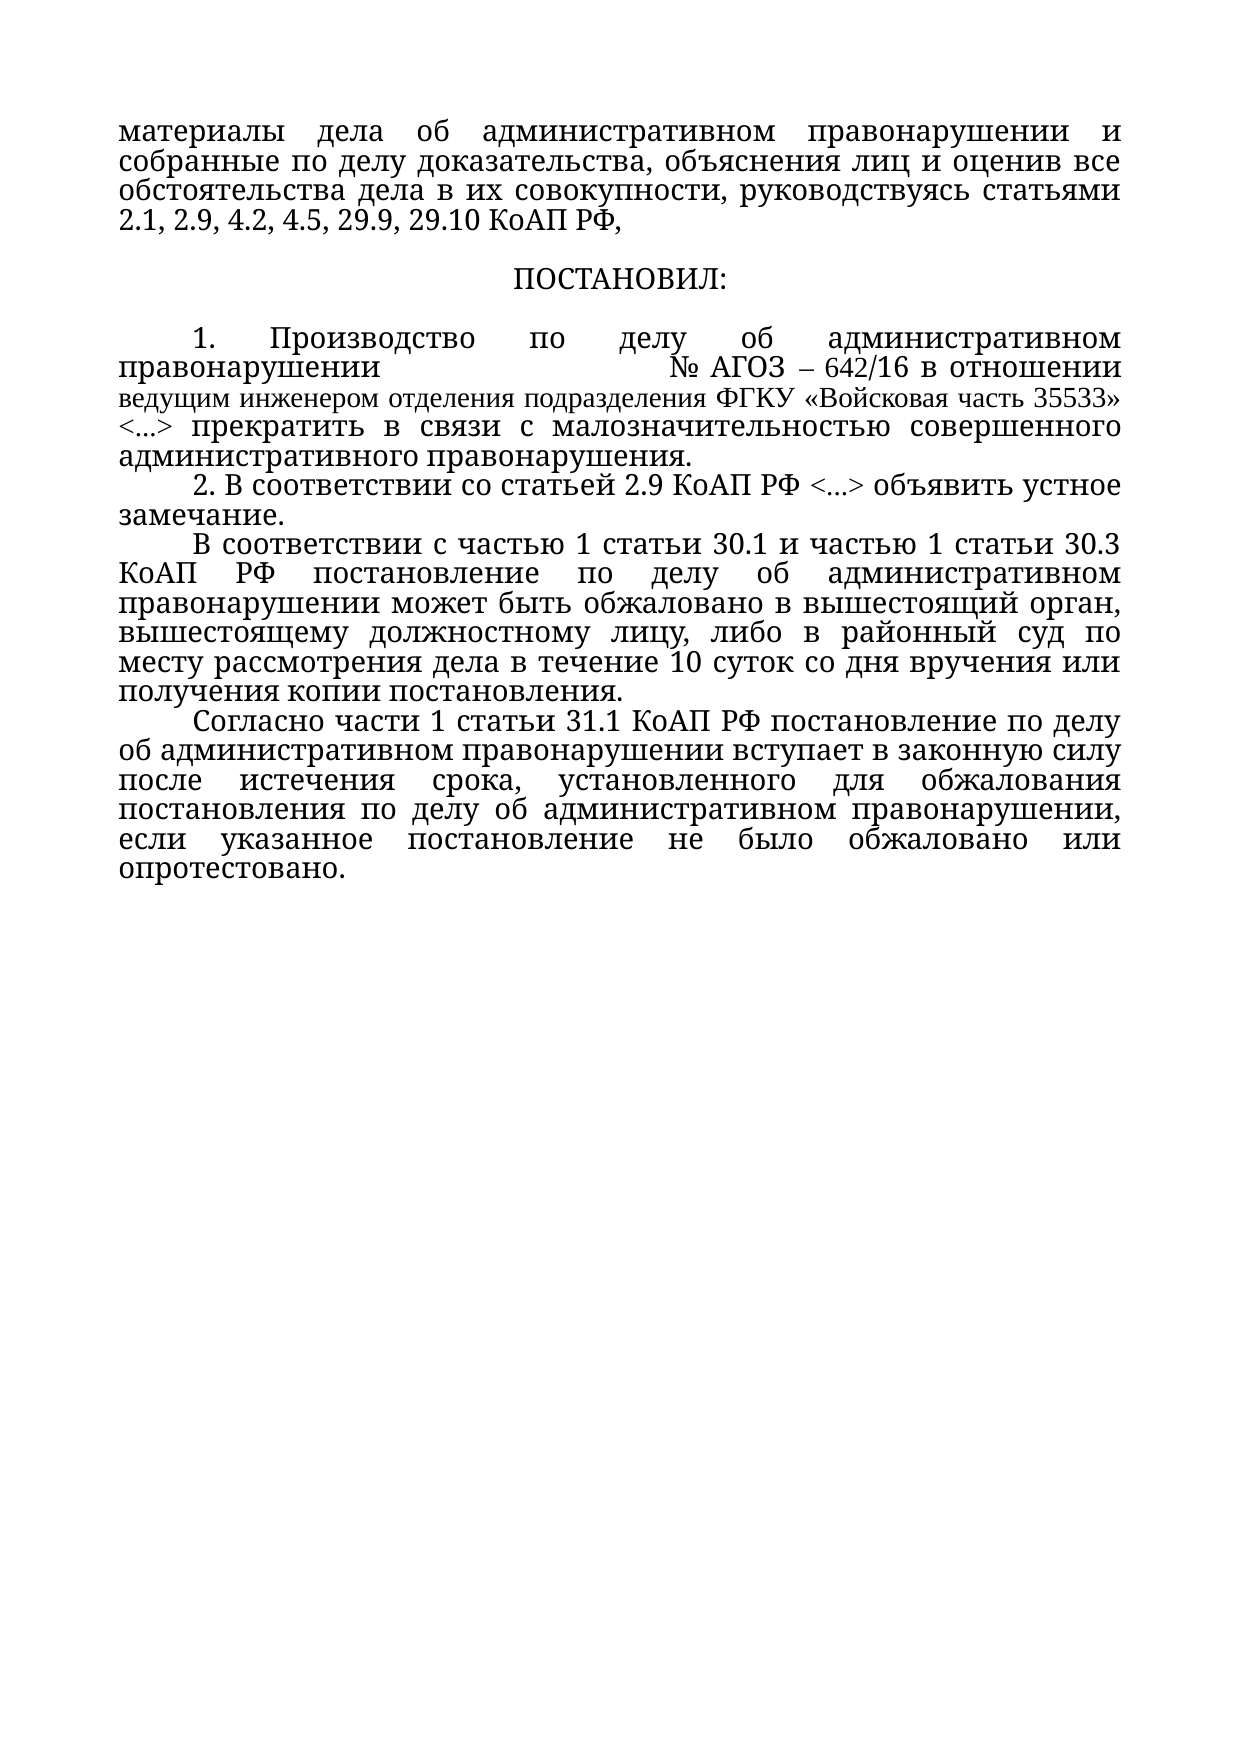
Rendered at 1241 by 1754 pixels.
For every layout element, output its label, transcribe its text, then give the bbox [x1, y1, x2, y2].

text 1. Производство по делу об административном правонарушении № АГОЗ – 642/16 в отношении ведущим инженером отделения подразделения ФГКУ «Войсковая часть 35533» <...> прекратить в связи с малозначительностью совершенного административного правонарушения. [118, 324, 1122, 472]
text Согласно части 1 статьи 31.1 КоАП РФ постановление по делу об административном правонарушении вступает в законную силу после истечения срока, установленного для обжалования постановления по делу об административном правонарушении, если указанное постановление не было обжаловано или опротестовано. [118, 708, 1122, 884]
text материалы дела об административном правонарушении и собранные по делу доказательства, объяснения лиц и оценив все обстоятельства дела в их совокупности, руководствуясь статьями 2.1, 2.9, 4.2, 4.5, 29.9, 29.10 КоАП РФ, [118, 118, 1122, 236]
text В соответствии с частью 1 статьи 30.1 и частью 1 статьи 30.3 КоАП РФ постановление по делу об административном правонарушении может быть обжаловано в вышестоящий орган, вышестоящему должностному лицу, либо в районный суд по месту рассмотрения дела в течение 10 суток со дня вручения или получения копии постановления. [118, 531, 1122, 708]
text ПОСТАНОВИЛ: [118, 266, 1122, 295]
text 2. В соответствии со статьей 2.9 КоАП РФ <...> объявить устное замечание. [118, 472, 1122, 531]
